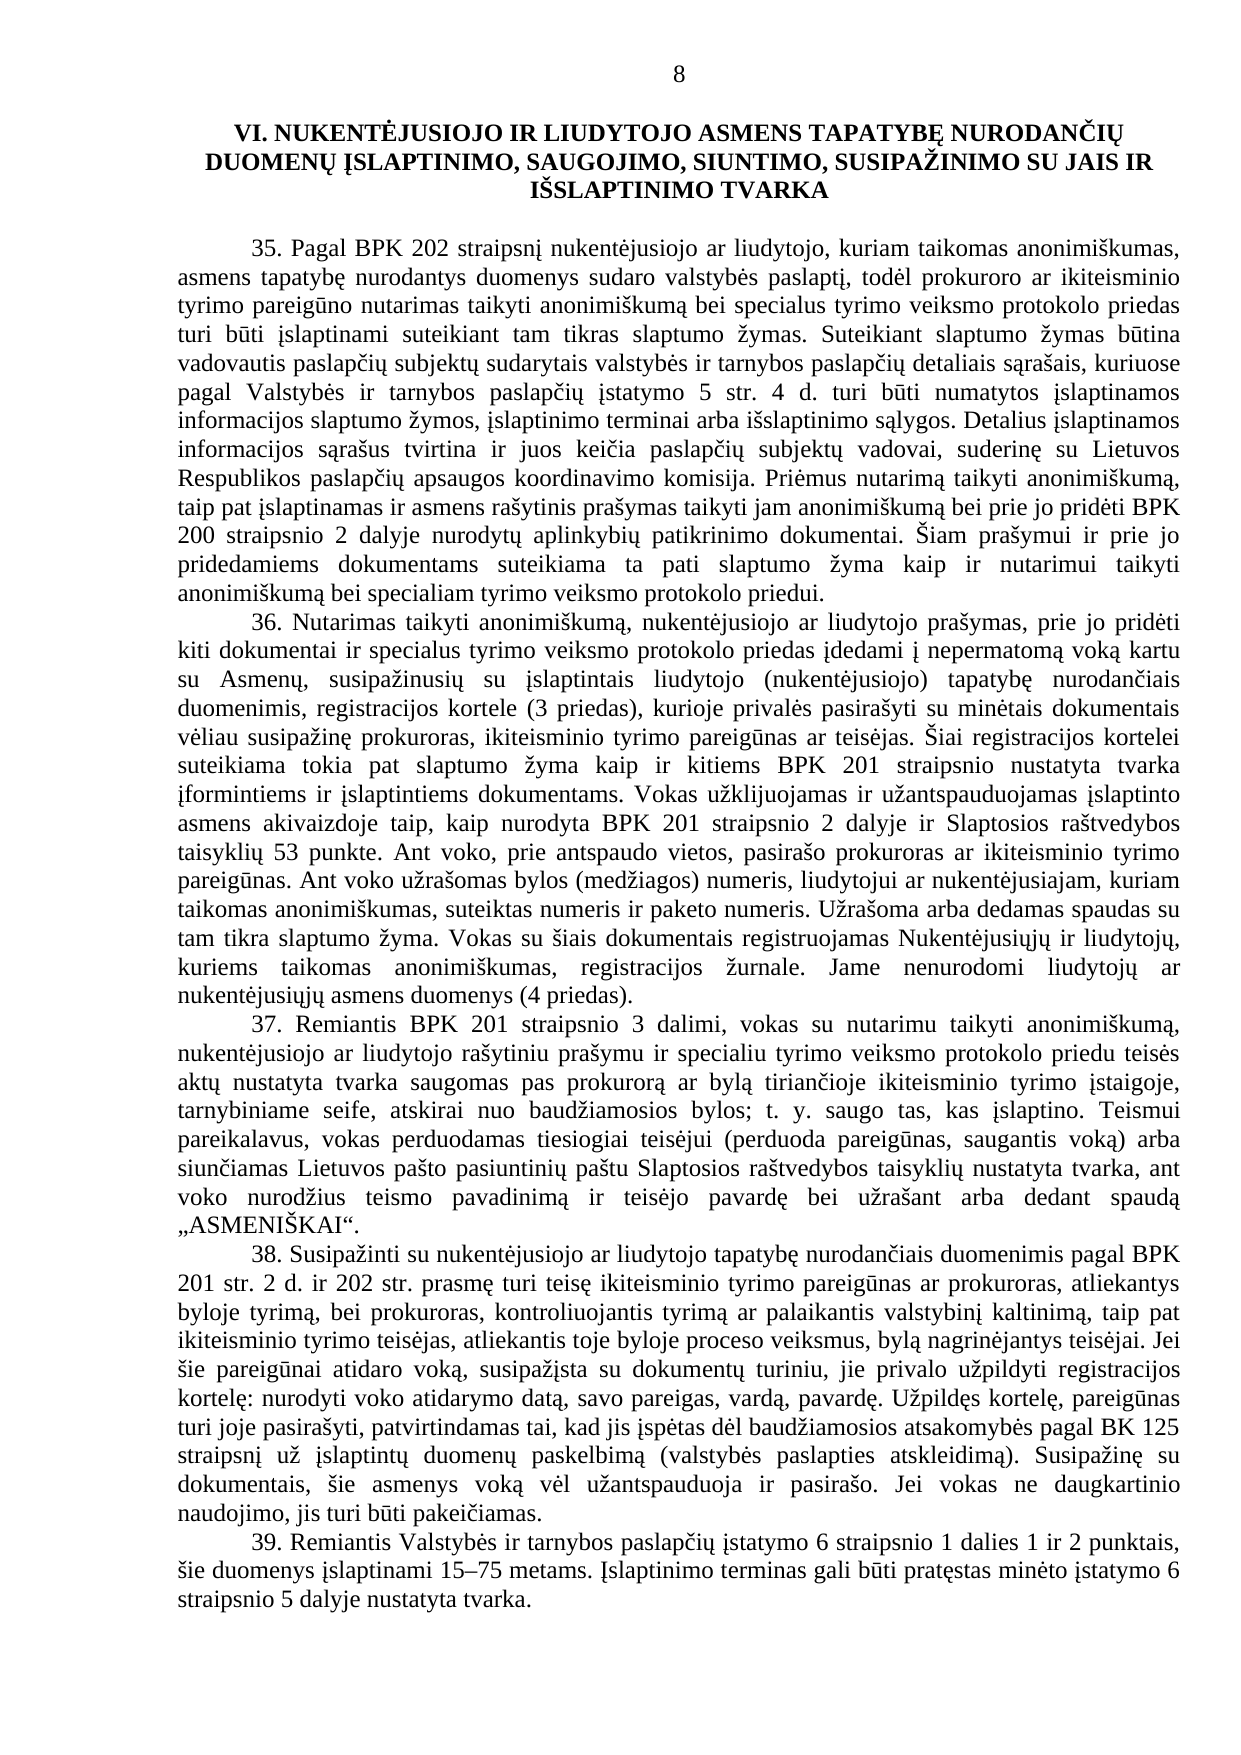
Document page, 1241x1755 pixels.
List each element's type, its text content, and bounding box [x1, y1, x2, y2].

text VI. Nukentėjusiojo ir liudytojo asmens tapatybę nurodančių duomenų įslaptinimo, saugojimo, siuntimo, susipažinimo su jais ir išslaptinimo tvarka [177, 118, 1181, 204]
text 37. Remiantis BPK 201 straipsnio 3 dalimi, vokas su nutarimu taikyti anonimiškumą, nukentėjusiojo ar liudytojo rašytiniu prašymu ir specialiu tyrimo veiksmo protokolo priedu teisės aktų nustatyta tvarka saugomas pas prokurorą ar bylą tiriančioje ikiteisminio tyrimo įstaigoje, tarnybiniame seife, atskirai nuo baudžiamosios bylos; t. y. saugo tas, kas įslaptino. Teismui pareikalavus, vokas perduodamas tiesiogiai teisėjui (perduoda pareigūnas, saugantis voką) arba siunčiamas Lietuvos pašto pasiuntinių paštu Slaptosios raštvedybos taisyklių nustatyta tvarka, ant voko nurodžius teismo pavadinimą ir teisėjo pavardę bei užrašant arba dedant spaudą „ASMENIŠKAI“. [177, 1009, 1181, 1239]
text 39. Remiantis Valstybės ir tarnybos paslapčių įstatymo 6 straipsnio 1 dalies 1 ir 2 punktais, šie duomenys įslaptinami 15–75 metams. Įslaptinimo terminas gali būti pratęstas minėto įstatymo 6 straipsnio 5 dalyje nustatyta tvarka. [177, 1527, 1181, 1613]
text 38. Susipažinti su nukentėjusiojo ar liudytojo tapatybę nurodančiais duomenimis pagal BPK 201 str. 2 d. ir 202 str. prasmę turi teisę ikiteisminio tyrimo pareigūnas ar prokuroras, atliekantys byloje tyrimą, bei prokuroras, kontroliuojantis tyrimą ar palaikantis valstybinį kaltinimą, taip pat ikiteisminio tyrimo teisėjas, atliekantis toje byloje proceso veiksmus, bylą nagrinėjantys teisėjai. Jei šie pareigūnai atidaro voką, susipažįsta su dokumentų turiniu, jie privalo užpildyti registracijos kortelę: nurodyti voko atidarymo datą, savo pareigas, vardą, pavardę. Užpildęs kortelę, pareigūnas turi joje pasirašyti, patvirtindamas tai, kad jis įspėtas dėl baudžiamosios atsakomybės pagal BK 125 straipsnį už įslaptintų duomenų paskelbimą (valstybės paslapties atskleidimą). Susipažinę su dokumentais, šie asmenys voką vėl užantspauduoja ir pasirašo. Jei vokas ne daugkartinio naudojimo, jis turi būti pakeičiamas. [177, 1239, 1181, 1527]
text 35. Pagal BPK 202 straipsnį nukentėjusiojo ar liudytojo, kuriam taikomas anonimiškumas, asmens tapatybę nurodantys duomenys sudaro valstybės paslaptį, todėl prokuroro ar ikiteisminio tyrimo pareigūno nutarimas taikyti anonimiškumą bei specialus tyrimo veiksmo protokolo priedas turi būti įslaptinami suteikiant tam tikras slaptumo žymas. Suteikiant slaptumo žymas būtina vadovautis paslapčių subjektų sudarytais valstybės ir tarnybos paslapčių detaliais sąrašais, kuriuose pagal Valstybės ir tarnybos paslapčių įstatymo 5 str. 4 d. turi būti numatytos įslaptinamos informacijos slaptumo žymos, įslaptinimo terminai arba išslaptinimo sąlygos. Detalius įslaptinamos informacijos sąrašus tvirtina ir juos keičia paslapčių subjektų vadovai, suderinę su Lietuvos Respublikos paslapčių apsaugos koordinavimo komisija. Priėmus nutarimą taikyti anonimiškumą, taip pat įslaptinamas ir asmens rašytinis prašymas taikyti jam anonimiškumą bei prie jo pridėti BPK 200 straipsnio 2 dalyje nurodytų aplinkybių patikrinimo dokumentai. Šiam prašymui ir prie jo pridedamiems dokumentams suteikiama ta pati slaptumo žyma kaip ir nutarimui taikyti anonimiškumą bei specialiam tyrimo veiksmo protokolo priedui. [177, 233, 1181, 607]
text 36. Nutarimas taikyti anonimiškumą, nukentėjusiojo ar liudytojo prašymas, prie jo pridėti kiti dokumentai ir specialus tyrimo veiksmo protokolo priedas įdedami į nepermatomą voką kartu su Asmenų, susipažinusių su įslaptintais liudytojo (nukentėjusiojo) tapatybę nurodančiais duomenimis, registracijos kortele (3 priedas), kurioje privalės pasirašyti su minėtais dokumentais vėliau susipažinę prokuroras, ikiteisminio tyrimo pareigūnas ar teisėjas. Šiai registracijos kortelei suteikiama tokia pat slaptumo žyma kaip ir kitiems BPK 201 straipsnio nustatyta tvarka įformintiems ir įslaptintiems dokumentams. Vokas užklijuojamas ir užantspauduojamas įslaptinto asmens akivaizdoje taip, kaip nurodyta BPK 201 straipsnio 2 dalyje ir Slaptosios raštvedybos taisyklių 53 punkte. Ant voko, prie antspaudo vietos, pasirašo prokuroras ar ikiteisminio tyrimo pareigūnas. Ant voko užrašomas bylos (medžiagos) numeris, liudytojui ar nukentėjusiajam, kuriam taikomas anonimiškumas, suteiktas numeris ir paketo numeris. Užrašoma arba dedamas spaudas su tam tikra slaptumo žyma. Vokas su šiais dokumentais registruojamas Nukentėjusiųjų ir liudytojų, kuriems taikomas anonimiškumas, registracijos žurnale. Jame nenurodomi liudytojų ar nukentėjusiųjų asmens duomenys (4 priedas). [177, 607, 1181, 1009]
